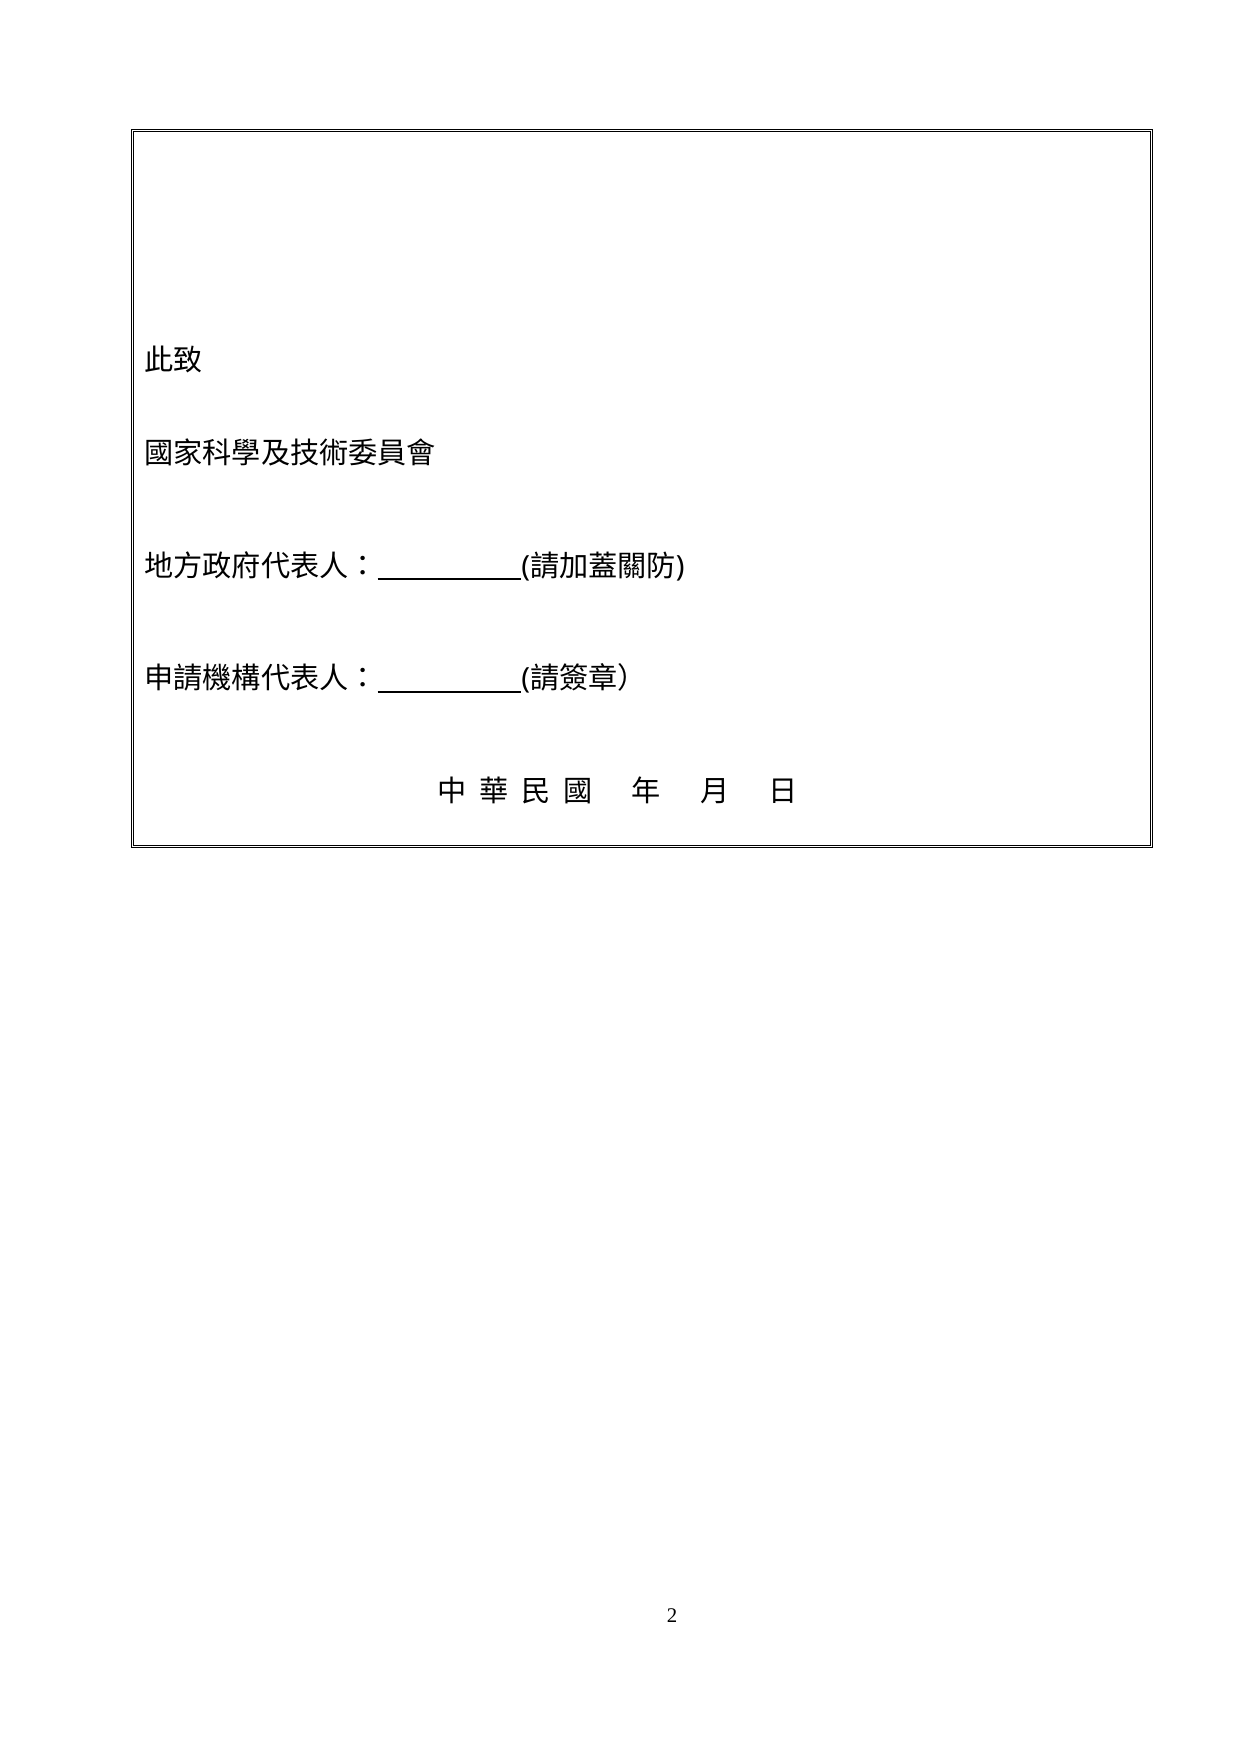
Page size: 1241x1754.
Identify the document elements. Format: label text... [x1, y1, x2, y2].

table_header 此致 國家科學及技術委員會 地方政府代表人： (請加蓋關防) 申請機構代表人： (請簽章） 中 華 民 國 年 月 日 [134, 132, 1150, 845]
